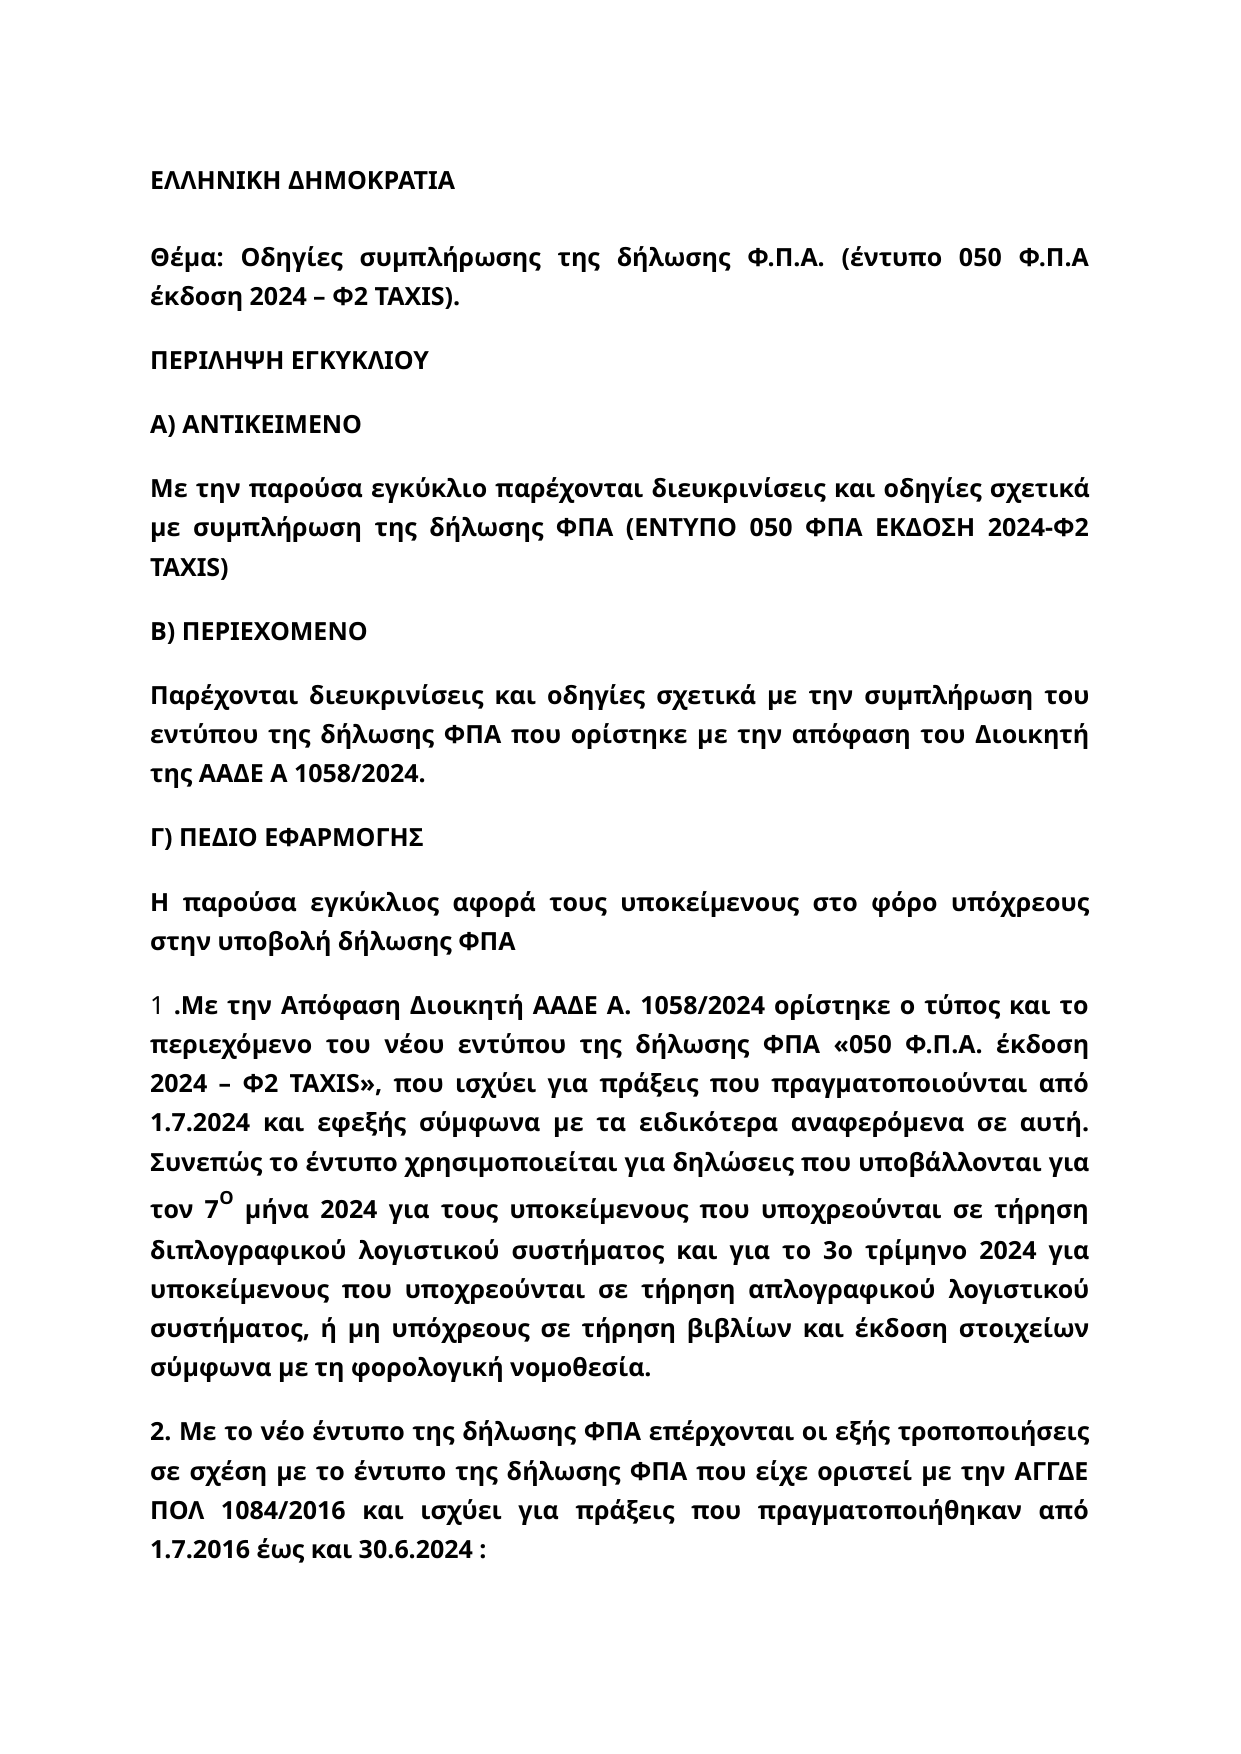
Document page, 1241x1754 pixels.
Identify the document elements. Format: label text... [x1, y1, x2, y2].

text Β) ΠΕΡΙΕΧΟΜΕΝΟ [150, 613, 1090, 647]
text Με την παρούσα εγκύκλιο παρέχονται διευκρινίσεις και οδηγίες σχετικά με συμπλήρωση της δήλωσης ΦΠΑ (ΕΝΤΥΠΟ 050 ΦΠΑ ΕΚΔΟΣΗ 2024-Φ2 TAXIS) [150, 471, 1090, 583]
text 1 .Με την Απόφαση Διοικητή ΑΑΔΕ Α. 1058/2024 ορίστηκε ο τύπος και το περιεχόμενο του νέου εντύπου της δήλωσης ΦΠΑ «050 Φ.Π.Α. έκδοση 2024 – Φ2 TAXIS», που ισχύει για πράξεις που πραγματοποιούνται από 1.7.2024 και εφεξής σύμφωνα με τα ειδικότερα αναφερόμενα σε αυτή. Συνεπώς το έντυπο χρησιμοποιείται για δηλώσεις που υποβάλλονται για τον 7Ο μήνα 2024 για τους υποκείμενους που υποχρεούνται σε τήρηση διπλογραφικού λογιστικού συστήματος και για το 3ο τρίμηνο 2024 για υποκείμενους που υποχρεούνται σε τήρηση απλογραφικού λογιστικού συστήματος, ή μη υπόχρεους σε τήρηση βιβλίων και έκδοση στοιχείων σύμφωνα με τη φορολογική νομοθεσία. [150, 987, 1090, 1384]
text Η παρούσα εγκύκλιος αφορά τους υποκείμενους στο φόρο υπόχρεους στην υποβολή δήλωσης ΦΠΑ [150, 884, 1090, 957]
text Θέμα: Οδηγίες συμπλήρωσης της δήλωσης Φ.Π.Α. (έντυπο 050 Φ.Π.Α έκδοση 2024 – Φ2 TAXIS). [150, 239, 1090, 312]
text Παρέχονται διευκρινίσεις και οδηγίες σχετικά με την συμπλήρωση του εντύπου της δήλωσης ΦΠΑ που ορίστηκε με την απόφαση του Διοικητή της ΑΑΔΕ Α 1058/2024. [150, 677, 1090, 790]
text 2. Με το νέο έντυπο της δήλωσης ΦΠΑ επέρχονται οι εξής τροποποιήσεις σε σχέση με το έντυπο της δήλωσης ΦΠΑ που είχε οριστεί με την ΑΓΓΔΕ ΠΟΛ 1084/2016 και ισχύει για πράξεις που πραγματοποιήθηκαν από 1.7.2016 έως και 30.6.2024 : [150, 1414, 1090, 1566]
title ΕΛΛΗΝΙΚΗ ΔΗΜΟΚΡΑΤΙΑ [150, 162, 1090, 197]
text Γ) ΠΕΔΙΟ ΕΦΑΡΜΟΓΗΣ [150, 820, 1090, 854]
text ΠΕΡΙΛΗΨΗ ΕΓΚΥΚΛΙΟΥ [150, 342, 1090, 377]
text Α) ΑΝΤΙΚΕΙΜΕΝΟ [150, 407, 1090, 441]
